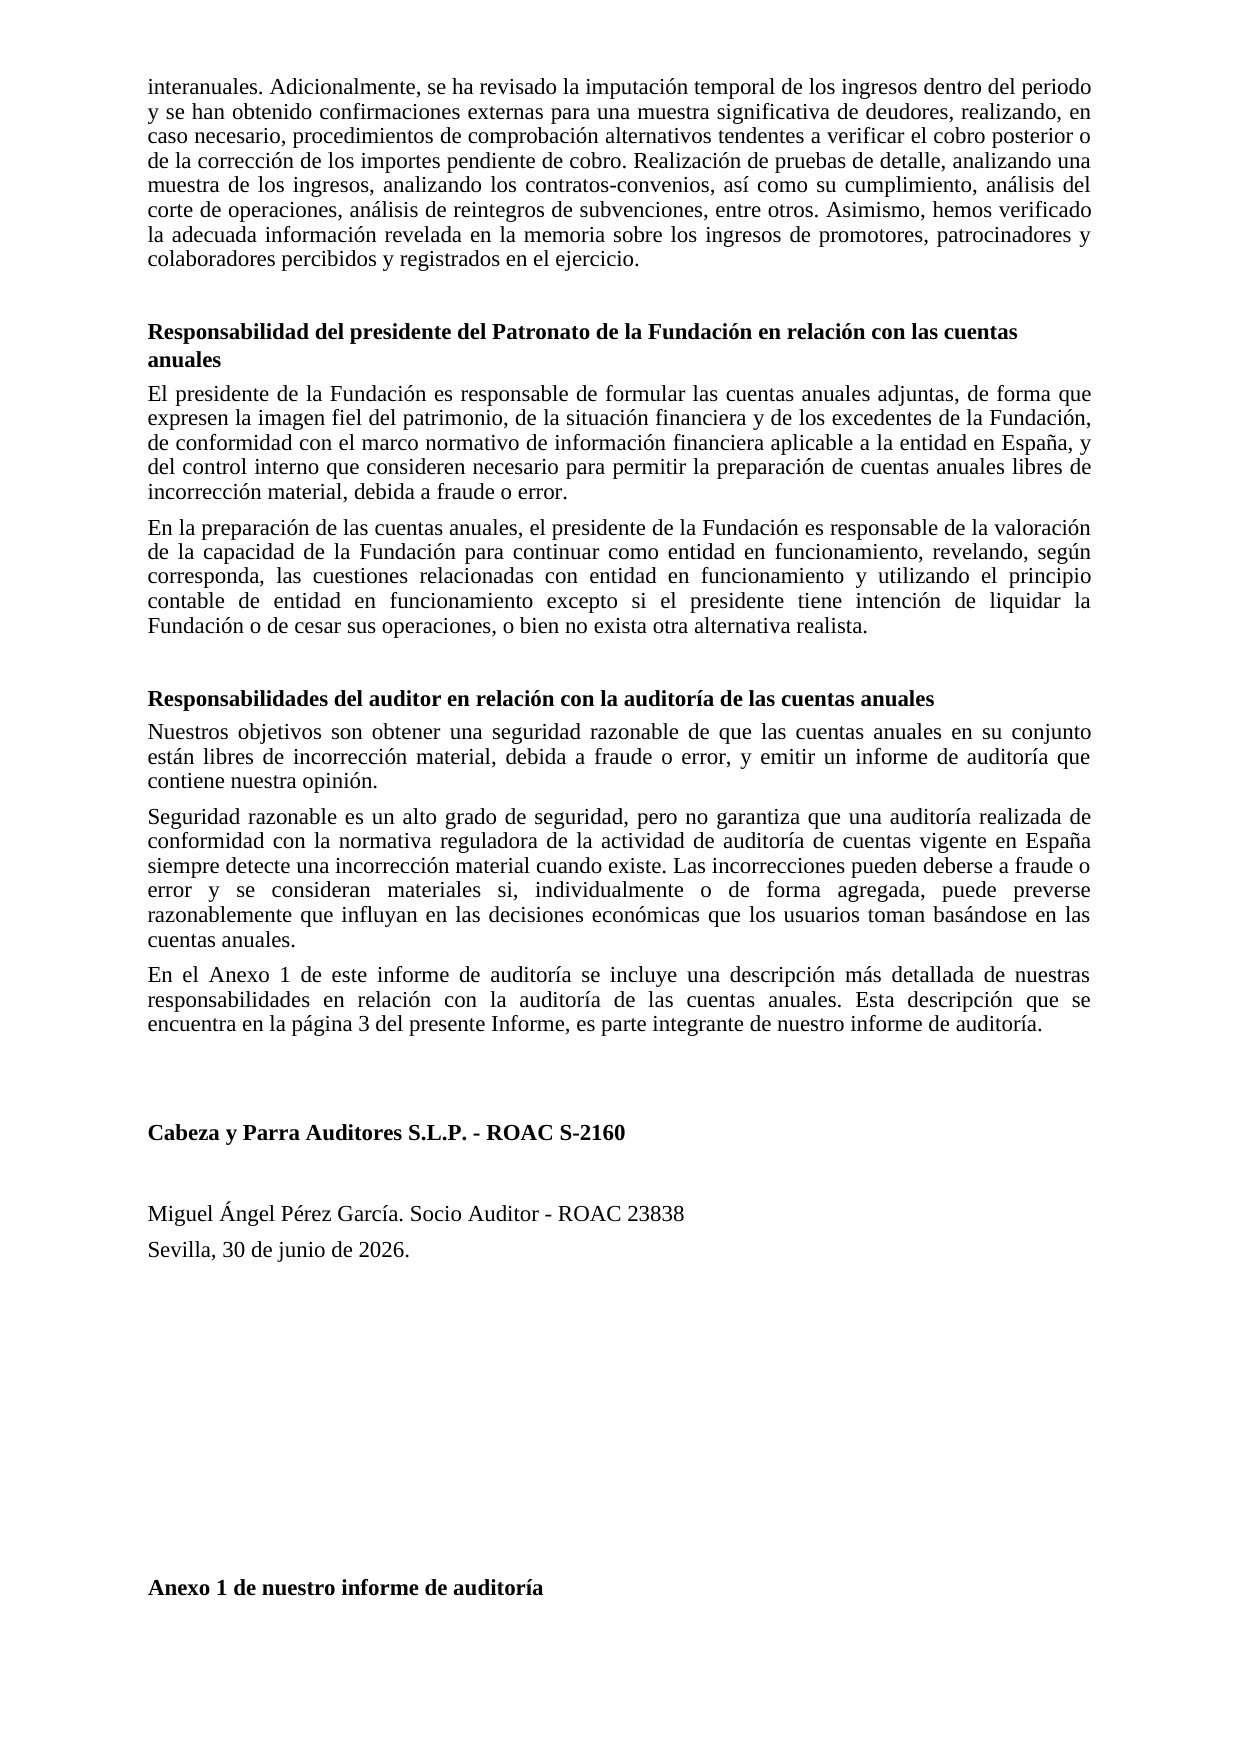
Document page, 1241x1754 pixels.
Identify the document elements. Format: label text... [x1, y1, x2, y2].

text Seguridad razonable es un alto grado de seguridad, pero no garantiza que una auditoría realizada de conformidad con la normativa reguladora de la actividad de auditoría de cuentas vigente en España siempre detecte una incorrección material cuando existe. Las incorrecciones pueden deberse a fraude o error y se consideran materiales si, individualmente o de forma agregada, puede preverse razonablemente que influyan en las decisiones económicas que los usuarios toman basándose en las cuentas anuales. [147, 805, 1093, 952]
text En la preparación de las cuentas anuales, el presidente de la Fundación es responsable de la valoración de la capacidad de la Fundación para continuar como entidad en funcionamiento, revelando, según corresponda, las cuestiones relacionadas con entidad en funcionamiento y utilizando el principio contable de entidad en funcionamiento excepto si el presidente tiene intención de liquidar la Fundación o de cesar sus operaciones, o bien no exista otra alternativa realista. [147, 515, 1093, 638]
subtitle Responsabilidades del auditor en relación con la auditoría de las cuentas anuales [147, 684, 1093, 711]
text Sevilla, 30 de junio de 2026. [147, 1237, 1093, 1262]
text interanuales. Adicionalmente, se ha revisado la imputación temporal de los ingresos dentro del periodo y se han obtenido confirmaciones externas para una muestra significativa de deudores, realizando, en caso necesario, procedimientos de comprobación alternativos tendentes a verificar el cobro posterior o de la corrección de los importes pendiente de cobro. Realización de pruebas de detalle, analizando una muestra de los ingresos, analizando los contratos-convenios, así como su cumplimiento, análisis del corte de operaciones, análisis de reintegros de subvenciones, entre otros. Asimismo, hemos verificado la adecuada información revelada en la memoria sobre los ingresos de promotores, patrocinadores y colaboradores percibidos y registrados en el ejercicio. [147, 75, 1093, 272]
text En el Anexo 1 de este informe de auditoría se incluye una descripción más detallada de nuestras responsabilidades en relación con la auditoría de las cuentas anuales. Esta descripción que se encuentra en la página 3 del presente Informe, es parte integrante de nuestro informe de auditoría. [147, 963, 1093, 1037]
text El presidente de la Fundación es responsable de formular las cuentas anuales adjuntas, de forma que expresen la imagen fiel del patrimonio, de la situación financiera y de los excedentes de la Fundación, de conformidad con el marco normativo de información financiera aplicable a la entidad en España, y del control interno que consideren necesario para permitir la preparación de cuentas anuales libres de incorrección material, debida a fraude o error. [147, 381, 1093, 504]
text Miguel Ángel Pérez García. Socio Auditor - ROAC 23838 [147, 1202, 1093, 1226]
text Nuestros objetivos son obtener una seguridad razonable de que las cuentas anuales en su conjunto están libres de incorrección material, debida a fraude o error, y emitir un informe de auditoría que contiene nuestra opinión. [147, 720, 1093, 794]
text Cabeza y Parra Auditores S.L.P. - ROAC S-2160 [147, 1119, 1093, 1145]
subtitle Responsabilidad del presidente del Patronato de la Fundación en relación con las cuentas anuales [147, 318, 1093, 372]
subtitle Anexo 1 de nuestro informe de auditoría [148, 1574, 1093, 1600]
